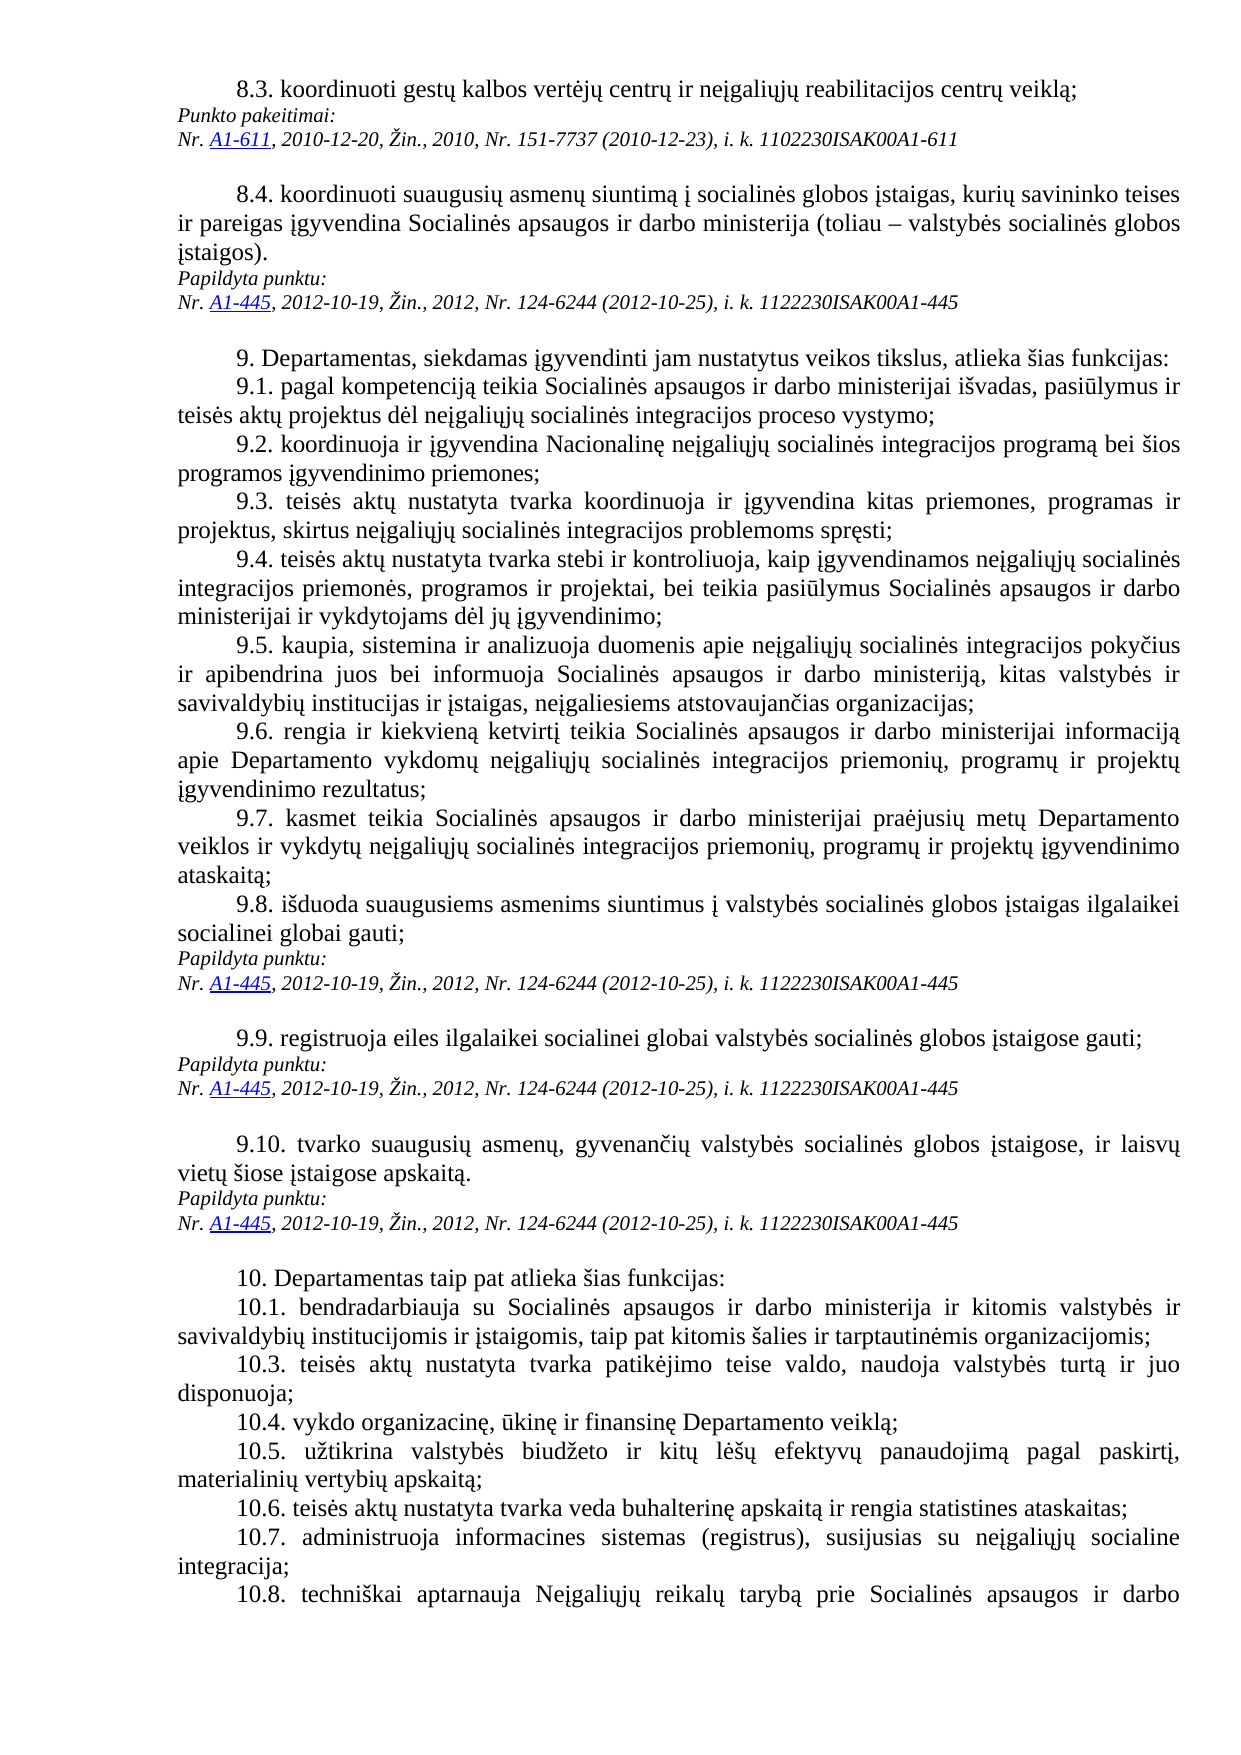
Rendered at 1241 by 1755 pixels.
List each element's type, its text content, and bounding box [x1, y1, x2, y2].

text Papildyta punktu: [177, 1052, 1181, 1076]
text 10.8. techniškai aptarnauja Neįgaliųjų reikalų tarybą prie Socialinės apsaugos ir darbo [177, 1579, 1181, 1608]
text 9.4. teisės aktų nustatyta tvarka stebi ir kontroliuoja, kaip įgyvendinamos neįgaliųjų socialinės integracijos priemonės, programos ir projektai, bei teikia pasiūlymus Socialinės apsaugos ir darbo ministerijai ir vykdytojams dėl jų įgyvendinimo; [177, 544, 1181, 630]
text 10.1. bendradarbiauja su Socialinės apsaugos ir darbo ministerija ir kitomis valstybės ir savivaldybių institucijomis ir įstaigomis, taip pat kitomis šalies ir tarptautinėmis organizacijomis; [177, 1292, 1181, 1349]
text 9.2. koordinuoja ir įgyvendina Nacionalinę neįgaliųjų socialinės integracijos programą bei šios programos įgyvendinimo priemones; [177, 429, 1181, 486]
text Papildyta punktu: [177, 946, 1181, 970]
text 8.3. koordinuoti gestų kalbos vertėjų centrų ir neįgaliųjų reabilitacijos centrų veiklą; [177, 74, 1181, 103]
text 10.3. teisės aktų nustatyta tvarka patikėjimo teise valdo, naudoja valstybės turtą ir juo disponuoja; [177, 1349, 1181, 1407]
text 9.8. išduoda suaugusiems asmenims siuntimus į valstybės socialinės globos įstaigas ilgalaikei socialinei globai gauti; [177, 889, 1181, 946]
text 9.3. teisės aktų nustatyta tvarka koordinuoja ir įgyvendina kitas priemones, programas ir projektus, skirtus neįgaliųjų socialinės integracijos problemoms spręsti; [177, 486, 1181, 544]
text Punkto pakeitimai: [177, 103, 1181, 127]
text 10.4. vykdo organizacinę, ūkinę ir finansinę Departamento veiklą; [177, 1407, 1181, 1436]
text 10. Departamentas taip pat atlieka šias funkcijas: [177, 1263, 1181, 1292]
text Papildyta punktu: [177, 266, 1181, 290]
text Nr. A1-445, 2012-10-19, Žin., 2012, Nr. 124-6244 (2012-10-25), i. k. 1122230ISAK00A1-445 [177, 1076, 1181, 1100]
text Nr. A1-445, 2012-10-19, Žin., 2012, Nr. 124-6244 (2012-10-25), i. k. 1122230ISAK00A1-445 [177, 1210, 1181, 1234]
text 9.10. tvarko suaugusių asmenų, gyvenančių valstybės socialinės globos įstaigose, ir laisvų vietų šiose įstaigose apskaitą. [177, 1129, 1181, 1186]
text Papildyta punktu: [177, 1186, 1181, 1210]
text 10.6. teisės aktų nustatyta tvarka veda buhalterinę apskaitą ir rengia statistines ataskaitas; [177, 1493, 1181, 1522]
text 9.9. registruoja eiles ilgalaikei socialinei globai valstybės socialinės globos įstaigose gauti; [177, 1023, 1181, 1052]
text 9.6. rengia ir kiekvieną ketvirtį teikia Socialinės apsaugos ir darbo ministerijai informaciją apie Departamento vykdomų neįgaliųjų socialinės integracijos priemonių, programų ir projektų įgyvendinimo rezultatus; [177, 716, 1181, 803]
text Nr. A1-611, 2010-12-20, Žin., 2010, Nr. 151-7737 (2010-12-23), i. k. 1102230ISAK00A1-611 [177, 127, 1181, 151]
text 8.4. koordinuoti suaugusių asmenų siuntimą į socialinės globos įstaigas, kurių savininko teises ir pareigas įgyvendina Socialinės apsaugos ir darbo ministerija (toliau – valstybės socialinės globos įstaigos). [177, 179, 1181, 266]
text 9. Departamentas, siekdamas įgyvendinti jam nustatytus veikos tikslus, atlieka šias funkcijas: [177, 343, 1181, 371]
text 10.5. užtikrina valstybės biudžeto ir kitų lėšų efektyvų panaudojimą pagal paskirtį, materialinių vertybių apskaitą; [177, 1436, 1181, 1493]
text 9.1. pagal kompetenciją teikia Socialinės apsaugos ir darbo ministerijai išvadas, pasiūlymus ir teisės aktų projektus dėl neįgaliųjų socialinės integracijos proceso vystymo; [177, 371, 1181, 429]
text 9.5. kaupia, sistemina ir analizuoja duomenis apie neįgaliųjų socialinės integracijos pokyčius ir apibendrina juos bei informuoja Socialinės apsaugos ir darbo ministeriją, kitas valstybės ir savivaldybių institucijas ir įstaigas, neįgaliesiems atstovaujančias organizacijas; [177, 630, 1181, 716]
text 9.7. kasmet teikia Socialinės apsaugos ir darbo ministerijai praėjusių metų Departamento veiklos ir vykdytų neįgaliųjų socialinės integracijos priemonių, programų ir projektų įgyvendinimo ataskaitą; [177, 803, 1181, 889]
text 10.7. administruoja informacines sistemas (registrus), susijusias su neįgaliųjų socialine integracija; [177, 1522, 1181, 1579]
text Nr. A1-445, 2012-10-19, Žin., 2012, Nr. 124-6244 (2012-10-25), i. k. 1122230ISAK00A1-445 [177, 970, 1181, 994]
text Nr. A1-445, 2012-10-19, Žin., 2012, Nr. 124-6244 (2012-10-25), i. k. 1122230ISAK00A1-445 [177, 290, 1181, 314]
